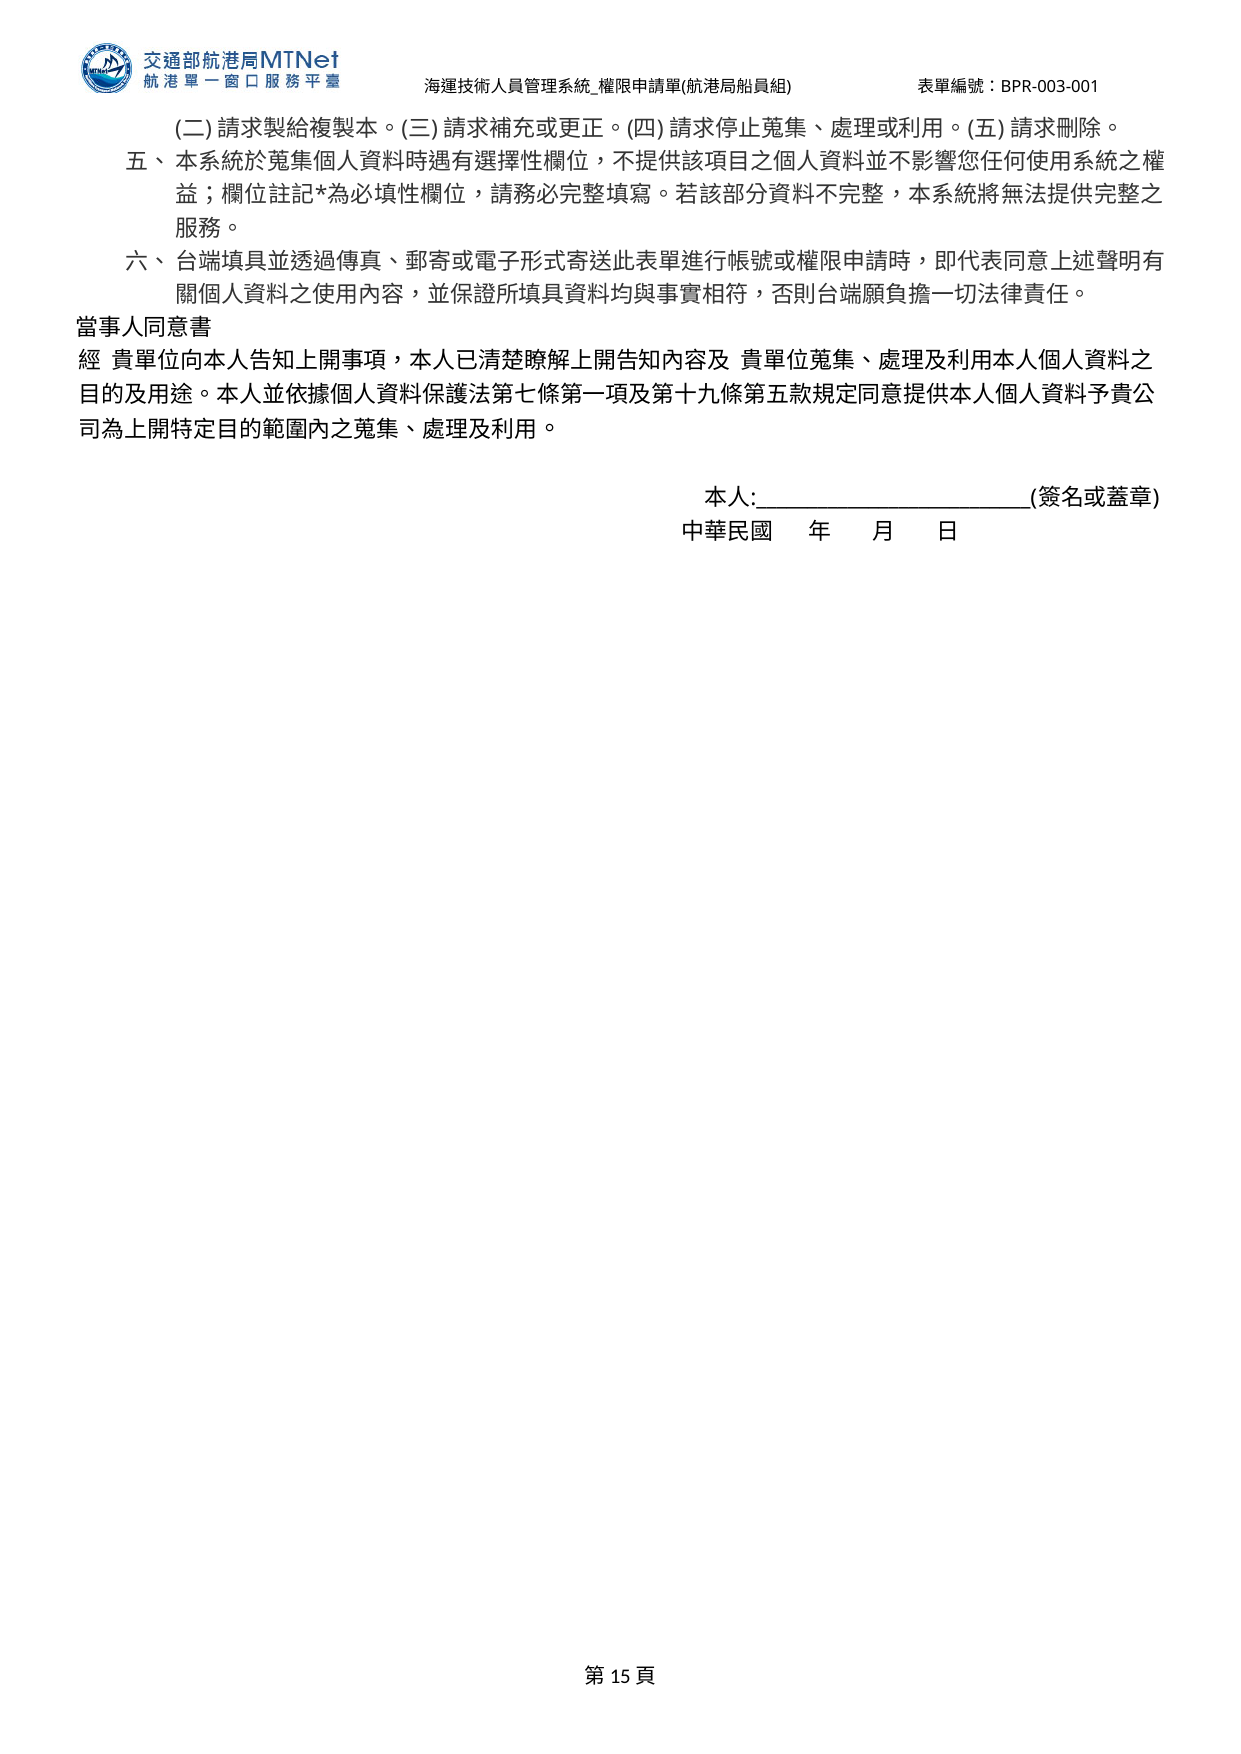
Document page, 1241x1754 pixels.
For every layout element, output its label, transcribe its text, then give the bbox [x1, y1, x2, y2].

text 經 貴單位向本人告知上開事項，本人已清楚瞭解上開告知內容及 貴單位蒐集、處理及利用本人個人資料之目的及用途。本人並依據個人資料保護法第七條第一項及第十九條第五款規定同意提供本人個人資料予貴公司為上開特定目的範圍內之蒐集、處理及利用。 [78, 342, 1165, 445]
text 當事人同意書 [75, 309, 1165, 342]
text 本人:___________________________(簽名或蓋章) [78, 479, 1165, 512]
list 台端填具並透過傳真、郵寄或電子形式寄送此表單進行帳號或權限申請時，即代表同意上述聲明有關個人資料之使用內容，並保證所填具資料均與事實相符，否則台端願負擔一切法律責任。 [125, 243, 1165, 309]
picture [75, 41, 346, 93]
list 依據個資法第三條規定，台端就本系統保有台端之個人資料得行使下列權利：(一) 查詢或請求閱覽。(二) 請求製給複製本。(三) 請求補充或更正。(四) 請求停止蒐集、處理或利用。(五) 請求刪除。 [125, 109, 1165, 143]
text 中華民國 年 月 日 [78, 512, 1165, 546]
list 本系統於蒐集個人資料時遇有選擇性欄位，不提供該項目之個人資料並不影響您任何使用系統之權益；欄位註記*為必填性欄位，請務必完整填寫。若該部分資料不完整，本系統將無法提供完整之服務。 [125, 143, 1165, 243]
